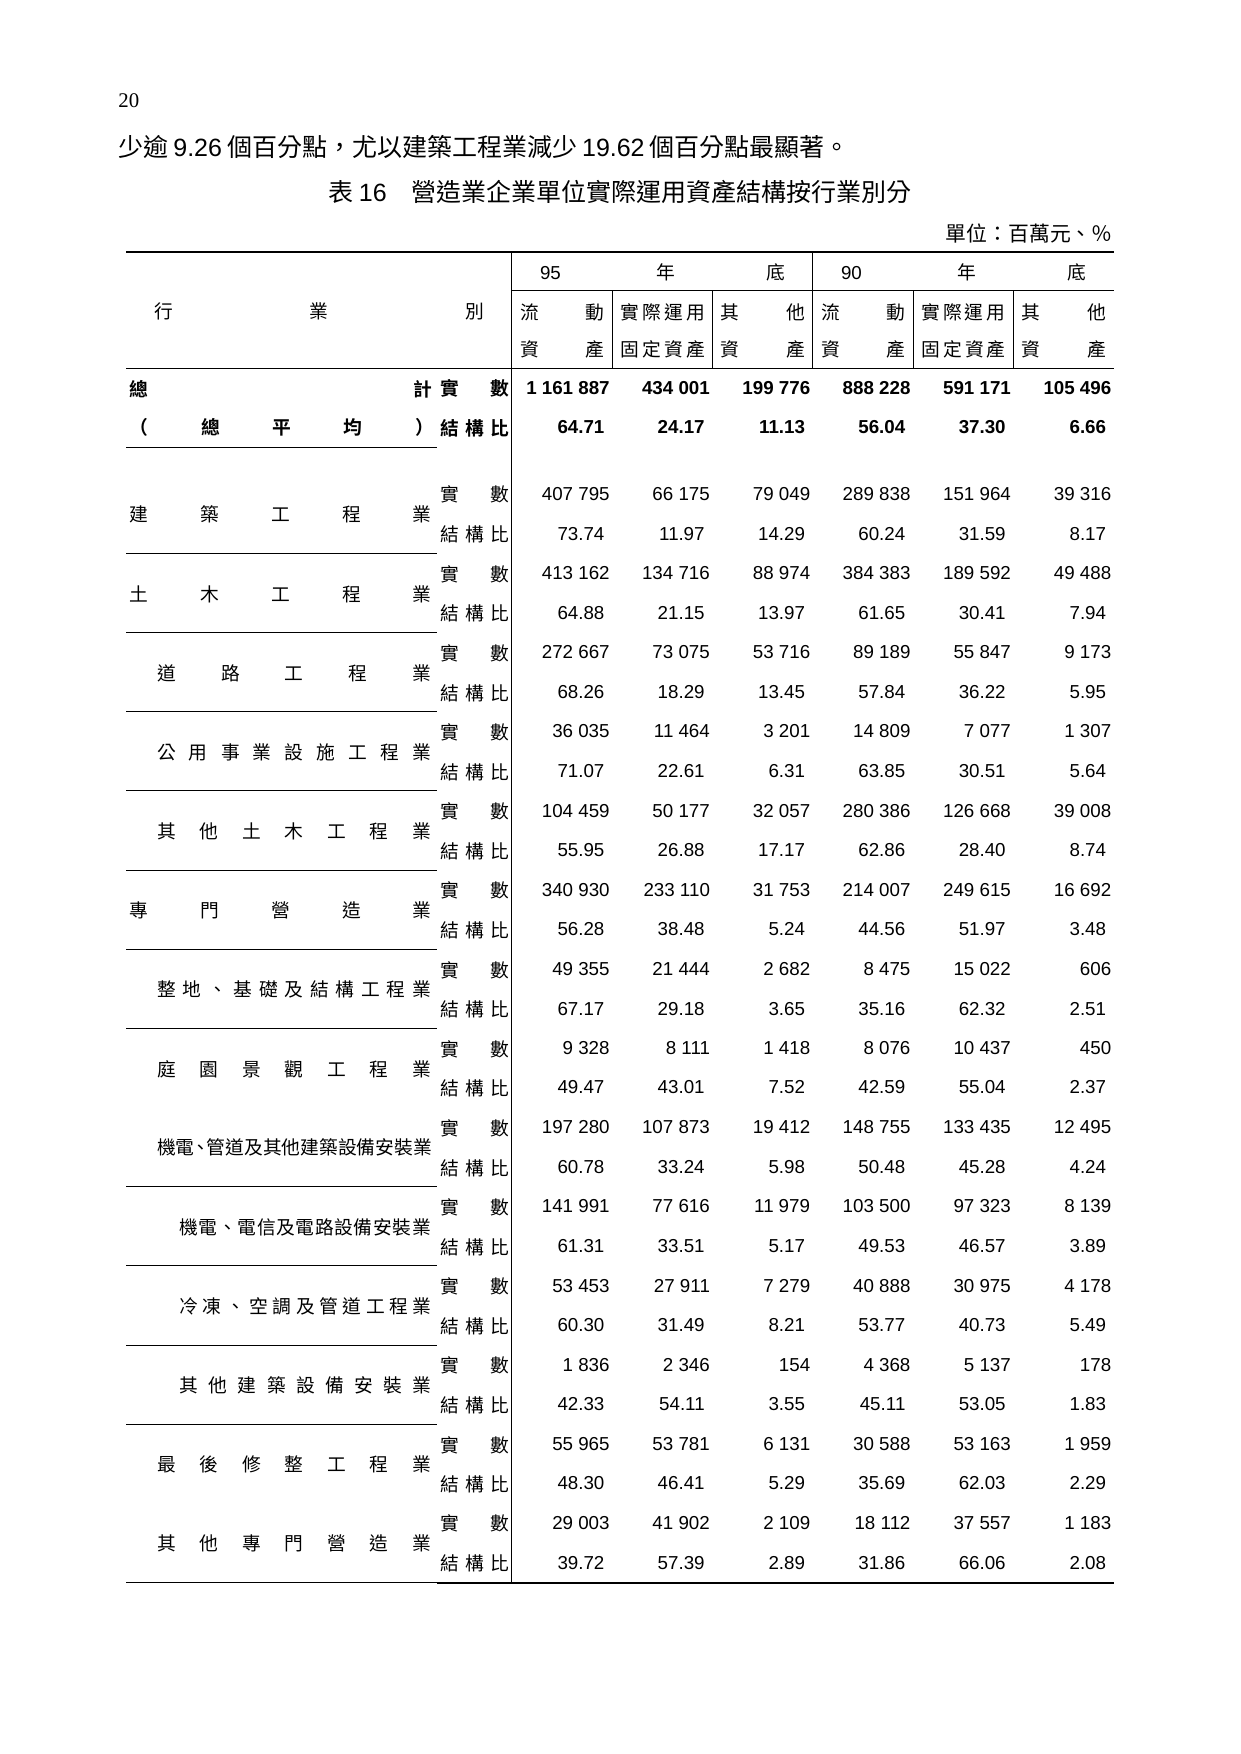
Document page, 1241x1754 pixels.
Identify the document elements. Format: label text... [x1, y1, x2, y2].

table_cell 5.29 [713, 1463, 813, 1503]
table_cell 2.08 [1014, 1543, 1114, 1582]
table_cell 45.28 [913, 1147, 1013, 1186]
table_cell 53 163 [913, 1424, 1013, 1463]
table_cell 5 137 [913, 1345, 1013, 1384]
table_cell 41 902 [612, 1503, 712, 1542]
table_cell 30.51 [913, 751, 1013, 790]
table_cell 67.17 [512, 988, 612, 1028]
table_cell 233 110 [612, 870, 712, 909]
table_cell 50.48 [813, 1147, 913, 1186]
table_cell 45.11 [813, 1384, 913, 1424]
table_cell 66 175 [612, 474, 712, 513]
table_cell 46.57 [913, 1226, 1013, 1265]
table_cell 2 682 [713, 949, 813, 988]
table_cell 21 444 [612, 949, 712, 988]
table_cell [913, 447, 1013, 474]
table_cell 33.51 [612, 1226, 712, 1265]
table_cell 結構比 [437, 1147, 511, 1186]
table_cell 結構比 [437, 751, 511, 790]
table_cell 189 592 [913, 553, 1013, 592]
table_cell 56.28 [512, 909, 612, 949]
table_cell 44.56 [813, 909, 913, 949]
table_cell 3.89 [1014, 1226, 1114, 1265]
table_cell 151 964 [913, 474, 1013, 513]
table_cell [126, 448, 437, 474]
table_cell 49 355 [512, 949, 612, 988]
table_cell 141 991 [512, 1186, 612, 1226]
table_cell 73 075 [612, 632, 712, 672]
table_cell 其他專門營造業 [126, 1503, 437, 1582]
table_cell 50 177 [612, 790, 712, 830]
table_cell 32 057 [713, 790, 813, 830]
table_cell 最後修整工程業 [126, 1425, 437, 1503]
table_cell 3.65 [713, 988, 813, 1028]
table_cell [512, 447, 612, 474]
table_cell 實數 [437, 474, 511, 513]
table_cell 14 809 [813, 711, 913, 751]
table_cell 591 171 [913, 369, 1013, 407]
table_cell 7 279 [713, 1265, 813, 1305]
table_cell 39.72 [512, 1543, 612, 1582]
table_cell 5.98 [713, 1147, 813, 1186]
table_cell 8.17 [1014, 513, 1114, 553]
table_cell 56.04 [813, 407, 913, 447]
table_header 95年底 [512, 253, 812, 290]
table_cell 機電、電信及電路設備安裝業 [126, 1187, 437, 1265]
table_cell 實數 [437, 1028, 511, 1067]
table_cell 實數 [437, 949, 511, 988]
table_cell 53 716 [713, 632, 813, 672]
table_cell 5.24 [713, 909, 813, 949]
table_cell 實數 [437, 870, 511, 909]
table_cell 其他土木工程業 [126, 791, 437, 869]
table_cell 89 189 [813, 632, 913, 672]
table_cell 49.53 [813, 1226, 913, 1265]
table_cell 61.65 [813, 593, 913, 632]
table_cell 其他建築設備安裝業 [126, 1346, 437, 1424]
table_cell 結構比 [437, 1384, 511, 1424]
table_cell 60.78 [512, 1147, 612, 1186]
table_cell 66.06 [913, 1543, 1013, 1582]
table_cell 148 755 [813, 1107, 913, 1147]
table_cell 其他 資產 [713, 291, 812, 367]
table_cell 4 178 [1014, 1265, 1114, 1305]
table_cell 35.69 [813, 1463, 913, 1503]
text 單位：百萬元、％ [118, 213, 1112, 251]
table_cell 126 668 [913, 790, 1013, 830]
table_cell 289 838 [813, 474, 913, 513]
table_cell 26.88 [612, 830, 712, 869]
table_cell 11 979 [713, 1186, 813, 1226]
table_cell 79 049 [713, 474, 813, 513]
table_cell 結構比 [437, 672, 511, 711]
table_cell 199 776 [713, 369, 813, 407]
table_cell 8 076 [813, 1028, 913, 1067]
text 少逾9.26個百分點，尤以建築工程業減少19.62個百分點最顯著。 [118, 127, 1122, 164]
table_cell 13.45 [713, 672, 813, 711]
table_cell 57.39 [612, 1543, 712, 1582]
table_cell 5.49 [1014, 1305, 1114, 1344]
table_cell 340 930 [512, 870, 612, 909]
table_cell 30 975 [913, 1265, 1013, 1305]
table_cell 68.26 [512, 672, 612, 711]
table_cell 實數 [437, 1345, 511, 1384]
table_cell 54.11 [612, 1384, 712, 1424]
table_cell 結構比 [437, 593, 511, 632]
table_cell 11.13 [713, 407, 813, 447]
table_cell 實數 [437, 369, 511, 407]
table_cell 流動 資產 [512, 291, 612, 367]
table_cell 9 328 [512, 1028, 612, 1067]
table_cell 37 557 [913, 1503, 1013, 1542]
table_cell 10 437 [913, 1028, 1013, 1067]
table_cell 48.30 [512, 1463, 612, 1503]
table_cell 7.52 [713, 1068, 813, 1107]
table_cell 64.71 [512, 407, 612, 447]
table_cell 1 959 [1014, 1424, 1114, 1463]
table_cell 407 795 [512, 474, 612, 513]
table_cell 249 615 [913, 870, 1013, 909]
table_cell 12 495 [1014, 1107, 1114, 1147]
table_cell 27 911 [612, 1265, 712, 1305]
table_cell 71.07 [512, 751, 612, 790]
table_cell 450 [1014, 1028, 1114, 1067]
table_cell 31.49 [612, 1305, 712, 1344]
table_cell 103 500 [813, 1186, 913, 1226]
table_cell 31.59 [913, 513, 1013, 553]
table_cell [437, 447, 511, 474]
table_cell 8.21 [713, 1305, 813, 1344]
table_cell 28.40 [913, 830, 1013, 869]
table_cell [1014, 447, 1114, 474]
table_cell 30 588 [813, 1424, 913, 1463]
table_cell 18 112 [813, 1503, 913, 1542]
table_cell 2 109 [713, 1503, 813, 1542]
table_cell 庭園景觀工程業 [126, 1029, 437, 1107]
table_cell 機電、管道及其他建築設備安裝業 [126, 1107, 437, 1186]
table_cell 6.31 [713, 751, 813, 790]
table_cell 2.51 [1014, 988, 1114, 1028]
table_cell 53.77 [813, 1305, 913, 1344]
table_cell 實際運用 固定資產 [914, 291, 1013, 367]
table_cell 36 035 [512, 711, 612, 751]
table_cell 2.37 [1014, 1068, 1114, 1107]
table_cell 105 496 [1014, 369, 1114, 407]
table_cell 專門營造業 [126, 871, 437, 949]
table_cell 14.29 [713, 513, 813, 553]
table_cell 道路工程業 [126, 633, 437, 711]
table_cell 60.24 [813, 513, 913, 553]
table_cell 結構比 [437, 1463, 511, 1503]
table_cell 6 131 [713, 1424, 813, 1463]
table_cell 31 753 [713, 870, 813, 909]
table_cell 1 418 [713, 1028, 813, 1067]
table_cell 8 111 [612, 1028, 712, 1067]
table_cell 18.29 [612, 672, 712, 711]
table_cell 實數 [437, 790, 511, 830]
table_cell 43.01 [612, 1068, 712, 1107]
table_cell 22.61 [612, 751, 712, 790]
table_cell 1.83 [1014, 1384, 1114, 1424]
table_cell 實數 [437, 711, 511, 751]
table_header 90年底 [813, 253, 1114, 290]
table_cell 2.29 [1014, 1463, 1114, 1503]
text 表16 營造業企業單位實際運用資產結構按行業別分 [118, 172, 1122, 209]
table_cell 55.95 [512, 830, 612, 869]
table_cell 51.97 [913, 909, 1013, 949]
table_cell 9 173 [1014, 632, 1114, 672]
table_cell 19 412 [713, 1107, 813, 1147]
table_cell 5.64 [1014, 751, 1114, 790]
table_cell 21.15 [612, 593, 712, 632]
table_cell 61.31 [512, 1226, 612, 1265]
table_cell 29 003 [512, 1503, 612, 1542]
table_cell 1 183 [1014, 1503, 1114, 1542]
table_cell 流動 資產 [813, 291, 913, 367]
table_cell 結構比 [437, 1226, 511, 1265]
table_cell 42.59 [813, 1068, 913, 1107]
table_cell 39 008 [1014, 790, 1114, 830]
table_cell 40.73 [913, 1305, 1013, 1344]
table_cell 24.17 [612, 407, 712, 447]
table_cell 60.30 [512, 1305, 612, 1344]
table_cell 15 022 [913, 949, 1013, 988]
table_cell 40 888 [813, 1265, 913, 1305]
table_cell 888 228 [813, 369, 913, 407]
table_cell 結構比 [437, 909, 511, 949]
table_cell 公用事業設施工程業 [126, 712, 437, 790]
table_cell 31.86 [813, 1543, 913, 1582]
table_cell 413 162 [512, 553, 612, 592]
table_cell 29.18 [612, 988, 712, 1028]
table_cell 實際運用 固定資產 [613, 291, 712, 367]
table_cell 55.04 [913, 1068, 1013, 1107]
table_cell 3 201 [713, 711, 813, 751]
table_cell 133 435 [913, 1107, 1013, 1147]
table_cell 1 307 [1014, 711, 1114, 751]
table_cell 1 161 887 [512, 369, 612, 407]
table_cell 39 316 [1014, 474, 1114, 513]
table_cell 8 475 [813, 949, 913, 988]
table_cell 49 488 [1014, 553, 1114, 592]
table_cell 冷凍、空調及管道工程業 [126, 1266, 437, 1344]
table_cell 55 847 [913, 632, 1013, 672]
table_cell 62.86 [813, 830, 913, 869]
table_cell 64.88 [512, 593, 612, 632]
table_cell 實數 [437, 1107, 511, 1147]
table_cell 7 077 [913, 711, 1013, 751]
table_cell 17.17 [713, 830, 813, 869]
table_cell 49.47 [512, 1068, 612, 1107]
table_cell 38.48 [612, 909, 712, 949]
table_cell 272 667 [512, 632, 612, 672]
table_cell 結構比 [437, 407, 511, 447]
table_cell 97 323 [913, 1186, 1013, 1226]
table_cell 結構比 [437, 1068, 511, 1107]
table_cell 35.16 [813, 988, 913, 1028]
table_cell 55 965 [512, 1424, 612, 1463]
table_cell 104 459 [512, 790, 612, 830]
table_cell 57.84 [813, 672, 913, 711]
table_cell 其他 資產 [1014, 291, 1114, 367]
table_cell 結構比 [437, 830, 511, 869]
table_cell 6.66 [1014, 407, 1114, 447]
table_cell 2.89 [713, 1543, 813, 1582]
table_cell 實數 [437, 1503, 511, 1542]
table_cell 整地、基礎及結構工程業 [126, 950, 437, 1028]
table_cell 總計 （總平均） [126, 369, 437, 447]
table_cell 384 383 [813, 553, 913, 592]
table_cell 結構比 [437, 513, 511, 553]
table_cell 7.94 [1014, 593, 1114, 632]
table_cell 結構比 [437, 1543, 511, 1582]
table_cell 3.55 [713, 1384, 813, 1424]
table_cell 63.85 [813, 751, 913, 790]
table_cell 4 368 [813, 1345, 913, 1384]
table_cell 結構比 [437, 1305, 511, 1344]
table_cell 實數 [437, 1424, 511, 1463]
table_cell 實數 [437, 1186, 511, 1226]
table_cell 62.03 [913, 1463, 1013, 1503]
table_cell 88 974 [713, 553, 813, 592]
table_cell 16 692 [1014, 870, 1114, 909]
table_cell [713, 447, 813, 474]
table_cell 53.05 [913, 1384, 1013, 1424]
table_cell 606 [1014, 949, 1114, 988]
table_cell 土木工程業 [126, 554, 437, 632]
table_cell 33.24 [612, 1147, 712, 1186]
table_header 行業別 [126, 253, 511, 367]
table_cell 13.97 [713, 593, 813, 632]
table_cell 建築工程業 [126, 474, 437, 553]
table_cell 8 139 [1014, 1186, 1114, 1226]
table_cell 37.30 [913, 407, 1013, 447]
table_cell 434 001 [612, 369, 712, 407]
table_cell 實數 [437, 553, 511, 592]
table_cell [813, 447, 913, 474]
table_cell 11.97 [612, 513, 712, 553]
table_cell 1 836 [512, 1345, 612, 1384]
table_cell 46.41 [612, 1463, 712, 1503]
table_cell [612, 447, 712, 474]
table_cell 結構比 [437, 988, 511, 1028]
table_cell 178 [1014, 1345, 1114, 1384]
table_cell 30.41 [913, 593, 1013, 632]
table_cell 107 873 [612, 1107, 712, 1147]
table_cell 5.17 [713, 1226, 813, 1265]
table_cell 11 464 [612, 711, 712, 751]
table_cell 280 386 [813, 790, 913, 830]
table_cell 8.74 [1014, 830, 1114, 869]
table_cell 42.33 [512, 1384, 612, 1424]
table_cell 197 280 [512, 1107, 612, 1147]
table_cell 2 346 [612, 1345, 712, 1384]
table_cell 154 [713, 1345, 813, 1384]
table_cell 62.32 [913, 988, 1013, 1028]
table_cell 5.95 [1014, 672, 1114, 711]
table_cell 134 716 [612, 553, 712, 592]
table_cell 77 616 [612, 1186, 712, 1226]
table_cell 4.24 [1014, 1147, 1114, 1186]
table_cell 73.74 [512, 513, 612, 553]
table_cell 53 781 [612, 1424, 712, 1463]
table_cell 3.48 [1014, 909, 1114, 949]
table_cell 實數 [437, 1265, 511, 1305]
table_cell 實數 [437, 632, 511, 672]
table_cell 53 453 [512, 1265, 612, 1305]
table_cell 214 007 [813, 870, 913, 909]
table_cell 36.22 [913, 672, 1013, 711]
